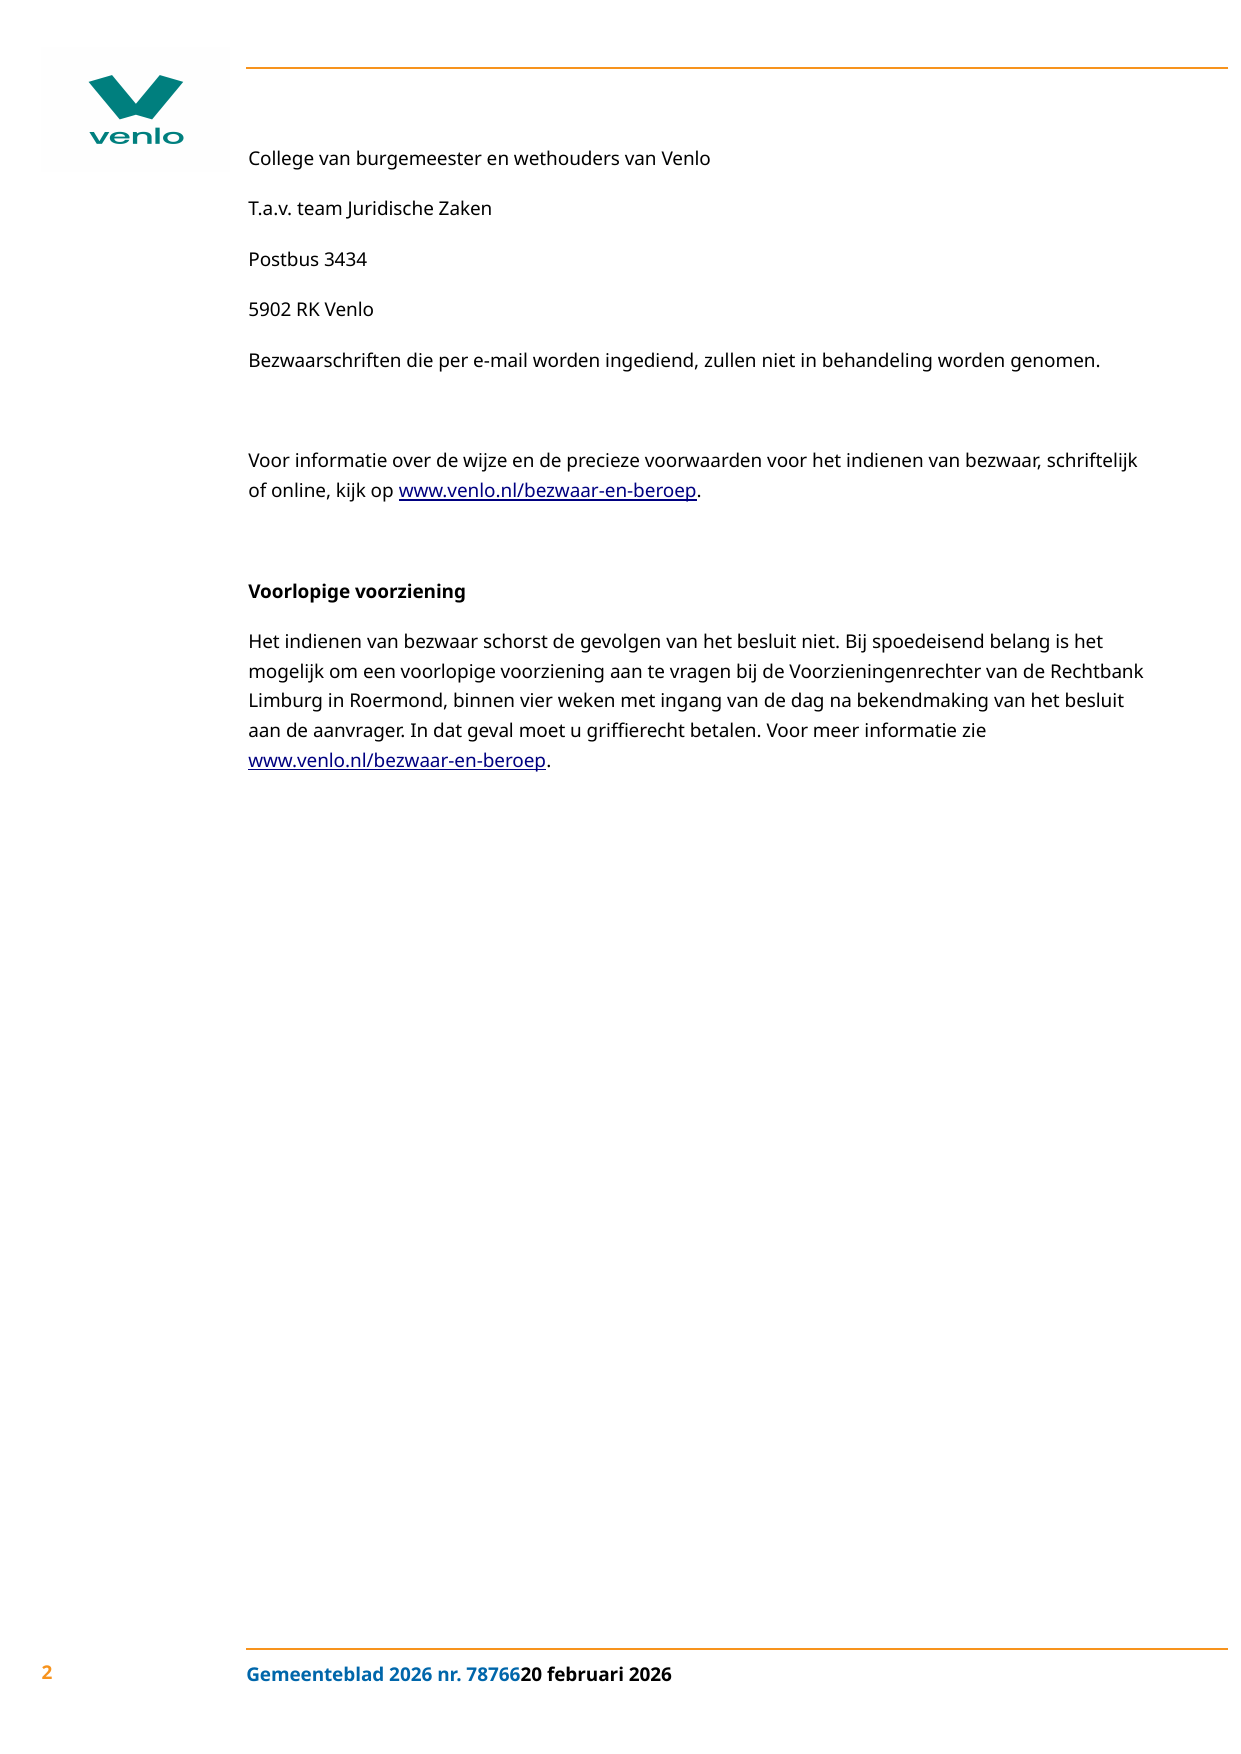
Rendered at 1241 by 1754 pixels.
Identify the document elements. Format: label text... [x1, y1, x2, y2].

text T.a.v. team Juridische Zaken [248, 196, 1152, 221]
text Voorlopige voorziening [248, 578, 1152, 604]
text 5902 RK Venlo [248, 296, 1152, 322]
text College van burgemeester en wethouders van Venlo [248, 145, 1152, 171]
text Het indienen van bezwaar schorst de gevolgen van het besluit niet. Bij spoedeisend belang is het mogelijk om een voorlopige voorziening aan te vragen bij de Voorzieningenrechter van de Rechtbank Limburg in Roermond, binnen vier weken met ingang van de dag na bekendmaking van het besluit aan de aanvrager. In dat geval moet u griffierecht betalen. Voor meer informatie zie www.venlo.nl/bezwaar-en-beroep. [248, 628, 1152, 773]
text Voor informatie over de wijze en de precieze voorwaarden voor het indienen van bezwaar, schriftelijk of online, kijk op www.venlo.nl/bezwaar-en-beroep. [248, 448, 1152, 503]
text Postbus 3434 [248, 246, 1152, 272]
picture [41, 47, 231, 172]
text Bezwaarschriften die per e-mail worden ingediend, zullen niet in behandeling worden genomen. [248, 347, 1152, 373]
